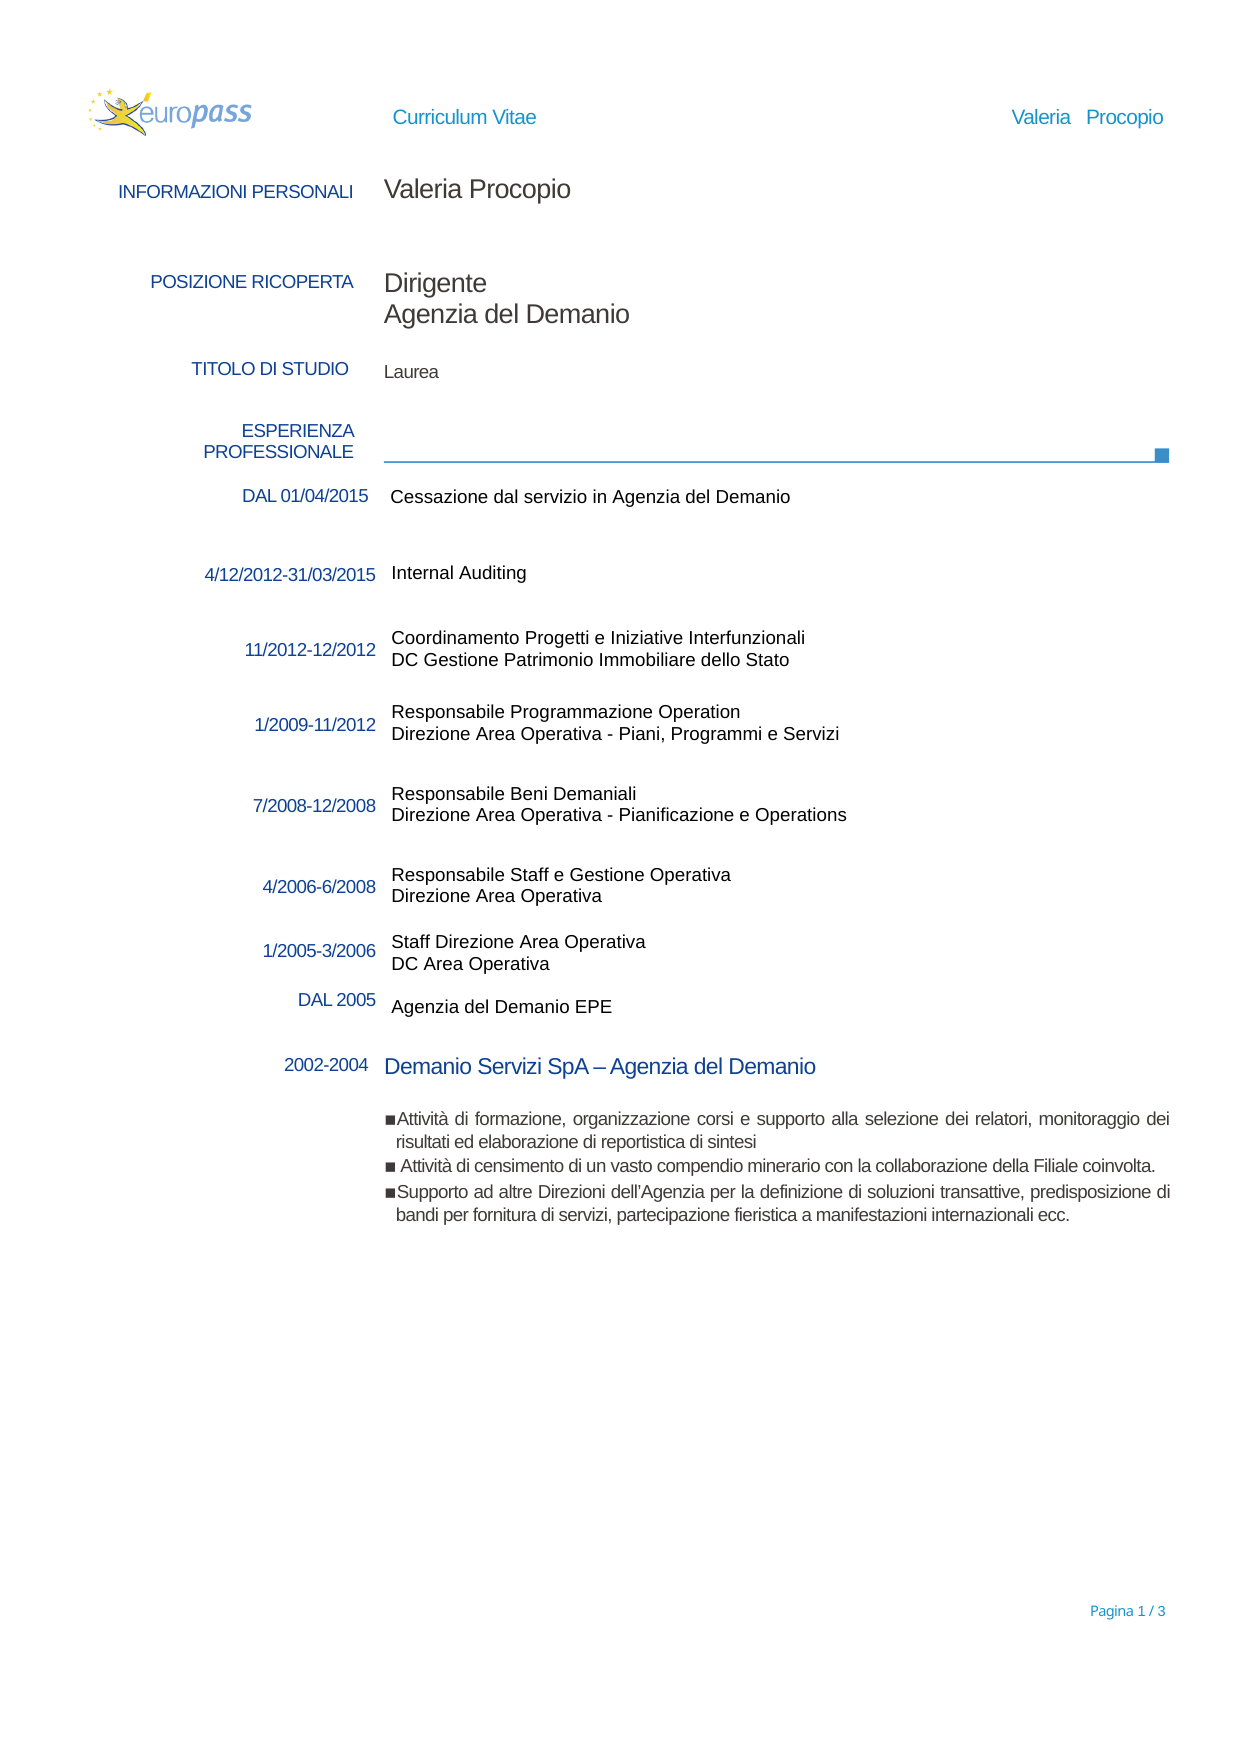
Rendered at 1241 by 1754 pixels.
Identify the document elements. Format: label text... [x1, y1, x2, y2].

table_cell Responsabile Staff e Gestione Operativa Direzione Area Operativa [384, 849, 1171, 922]
table_cell [89, 207, 1169, 230]
table_header Dirigente Agenzia del Demanio Laurea [384, 250, 1169, 400]
table_cell Attività di formazione, organizzazione corsi e supporto alla selezione dei relatori, monitoraggio dei risultati ed elaborazione di reportistica di sintesi Attività di censimento di un vasto compendio minerario con la collaborazione della Filiale coinvolta. Supporto ad altre Direzioni dell’Agenzia per la definizione di soluzioni transattive, predisposizione di bandi per fornitura di servizi, partecipazione fieristica a manifestazioni internazionali ecc. [384, 1105, 1171, 1261]
table_header Internal Auditing [384, 535, 1171, 611]
table_cell 7/2008-12/2008 [89, 760, 384, 848]
table_cell Responsabile Programmazione Operation Direzione Area Operativa - Piani, Programmi e Servizi [384, 686, 1171, 760]
table_cell 2002-2004 [89, 1026, 384, 1261]
table_cell 11/2012-12/2012 [89, 611, 384, 686]
table_cell 1/2009-11/2012 [89, 686, 384, 760]
table_cell 4/2006-6/2008 [89, 849, 384, 922]
table_header Posizione ricoperta TITOLO DI STUDIO [89, 250, 384, 400]
table_cell Demanio Servizi SpA – Agenzia del Demanio [384, 1026, 1171, 1105]
table_header Valeria Procopio [384, 171, 1169, 207]
table_header INFORMAZIONI PERSONALI [89, 171, 384, 207]
table_header Cessazione dal servizio in Agenzia del Demanio [384, 482, 1171, 534]
table_cell 1/2005-3/2006 Dal 2005 [89, 922, 384, 1026]
table_header dal 01/04/2015 [89, 482, 384, 534]
table_cell Responsabile Beni Demaniali Direzione Area Operativa - Pianificazione e Operations [384, 760, 1171, 848]
table_cell Coordinamento Progetti e Iniziative Interfunzionali DC Gestione Patrimonio Immobiliare dello Stato [384, 611, 1171, 686]
table_cell Staff Direzione Area Operativa DC Area Operativa Agenzia del Demanio EPE [384, 922, 1171, 1026]
table_header ESPERIENZA PROFESSIONALE [89, 420, 384, 463]
table_header 4/12/2012-31/03/2015 [89, 535, 384, 611]
table_header [384, 420, 1169, 461]
